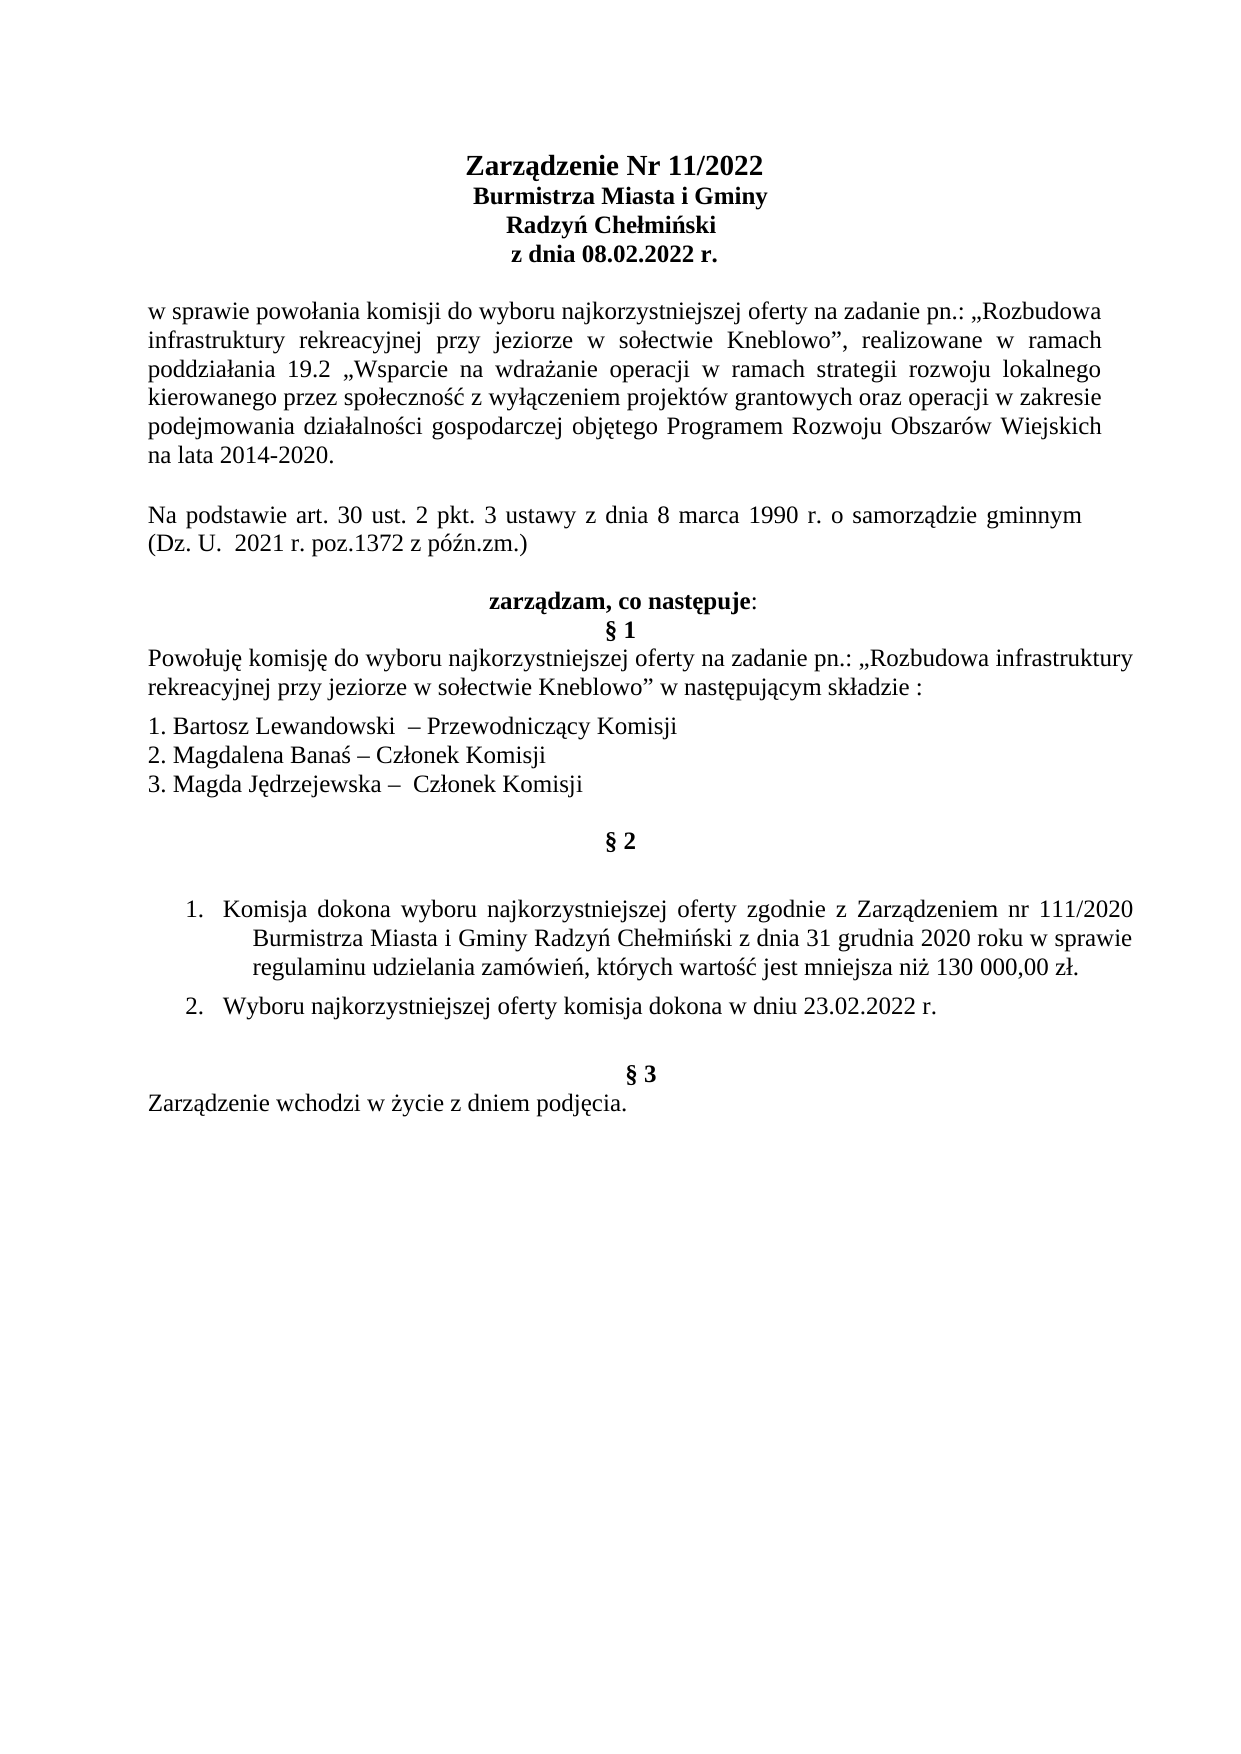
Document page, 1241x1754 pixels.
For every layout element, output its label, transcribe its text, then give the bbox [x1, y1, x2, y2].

text Zarządzenie wchodzi w życie z dniem podjęcia. [148, 1088, 1134, 1116]
text Radzyń Chełmiński [159, 210, 1069, 239]
text § 2 [148, 826, 1093, 855]
text § 3 [148, 1059, 1134, 1088]
text § 1 [148, 615, 1093, 643]
text Burmistrza Miasta i Gminy [159, 181, 1069, 210]
text 1. Bartosz Lewandowski – Przewodniczący Komisji [148, 711, 1093, 740]
text 2. Magdalena Banaś – Członek Komisji [148, 740, 1093, 769]
text zarządzam, co następuje: [148, 586, 1093, 615]
text 3. Magda Jędrzejewska – Członek Komisji [148, 769, 1093, 798]
text z dnia 08.02.2022 r. [159, 239, 1069, 267]
text Na podstawie art. 30 ust. 2 pkt. 3 ustawy z dnia 8 marca 1990 r. o samorządzie gminnym (Dz. U. 2021 r. poz.1372 z późn.zm.) [148, 500, 1093, 557]
text w sprawie powołania komisji do wyboru najkorzystniejszej oferty na zadanie pn.: „Rozbudowa infrastruktury rekreacyjnej przy jeziorze w sołectwie Kneblowo”, realizowane w ramach poddziałania 19.2 „Wsparcie na wdrażanie operacji w ramach strategii rozwoju lokalnego kierowanego przez społeczność z wyłączeniem projektów grantowych oraz operacji w zakresie podejmowania działalności gospodarczej objętego Programem Rozwoju Obszarów Wiejskich na lata 2014-2020. [148, 296, 1102, 469]
text Zarządzenie Nr 11/2022 [159, 148, 1069, 181]
list Komisja dokona wyboru najkorzystniejszej oferty zgodnie z Zarządzeniem nr 111/2020 Burmistrza Miasta i Gminy Radzyń Chełmiński z dnia 31 grudnia 2020 roku w sprawie regulaminu udzielania zamówień, których wartość jest mniejsza niż 130 000,00 zł. [185, 894, 1134, 981]
text Powołuję komisję do wyboru najkorzystniejszej oferty na zadanie pn.: „Rozbudowa infrastruktury rekreacyjnej przy jeziorze w sołectwie Kneblowo” w następującym składzie : [148, 643, 1134, 701]
list Wyboru najkorzystniejszej oferty komisja dokona w dniu 23.02.2022 r. [185, 991, 1134, 1020]
